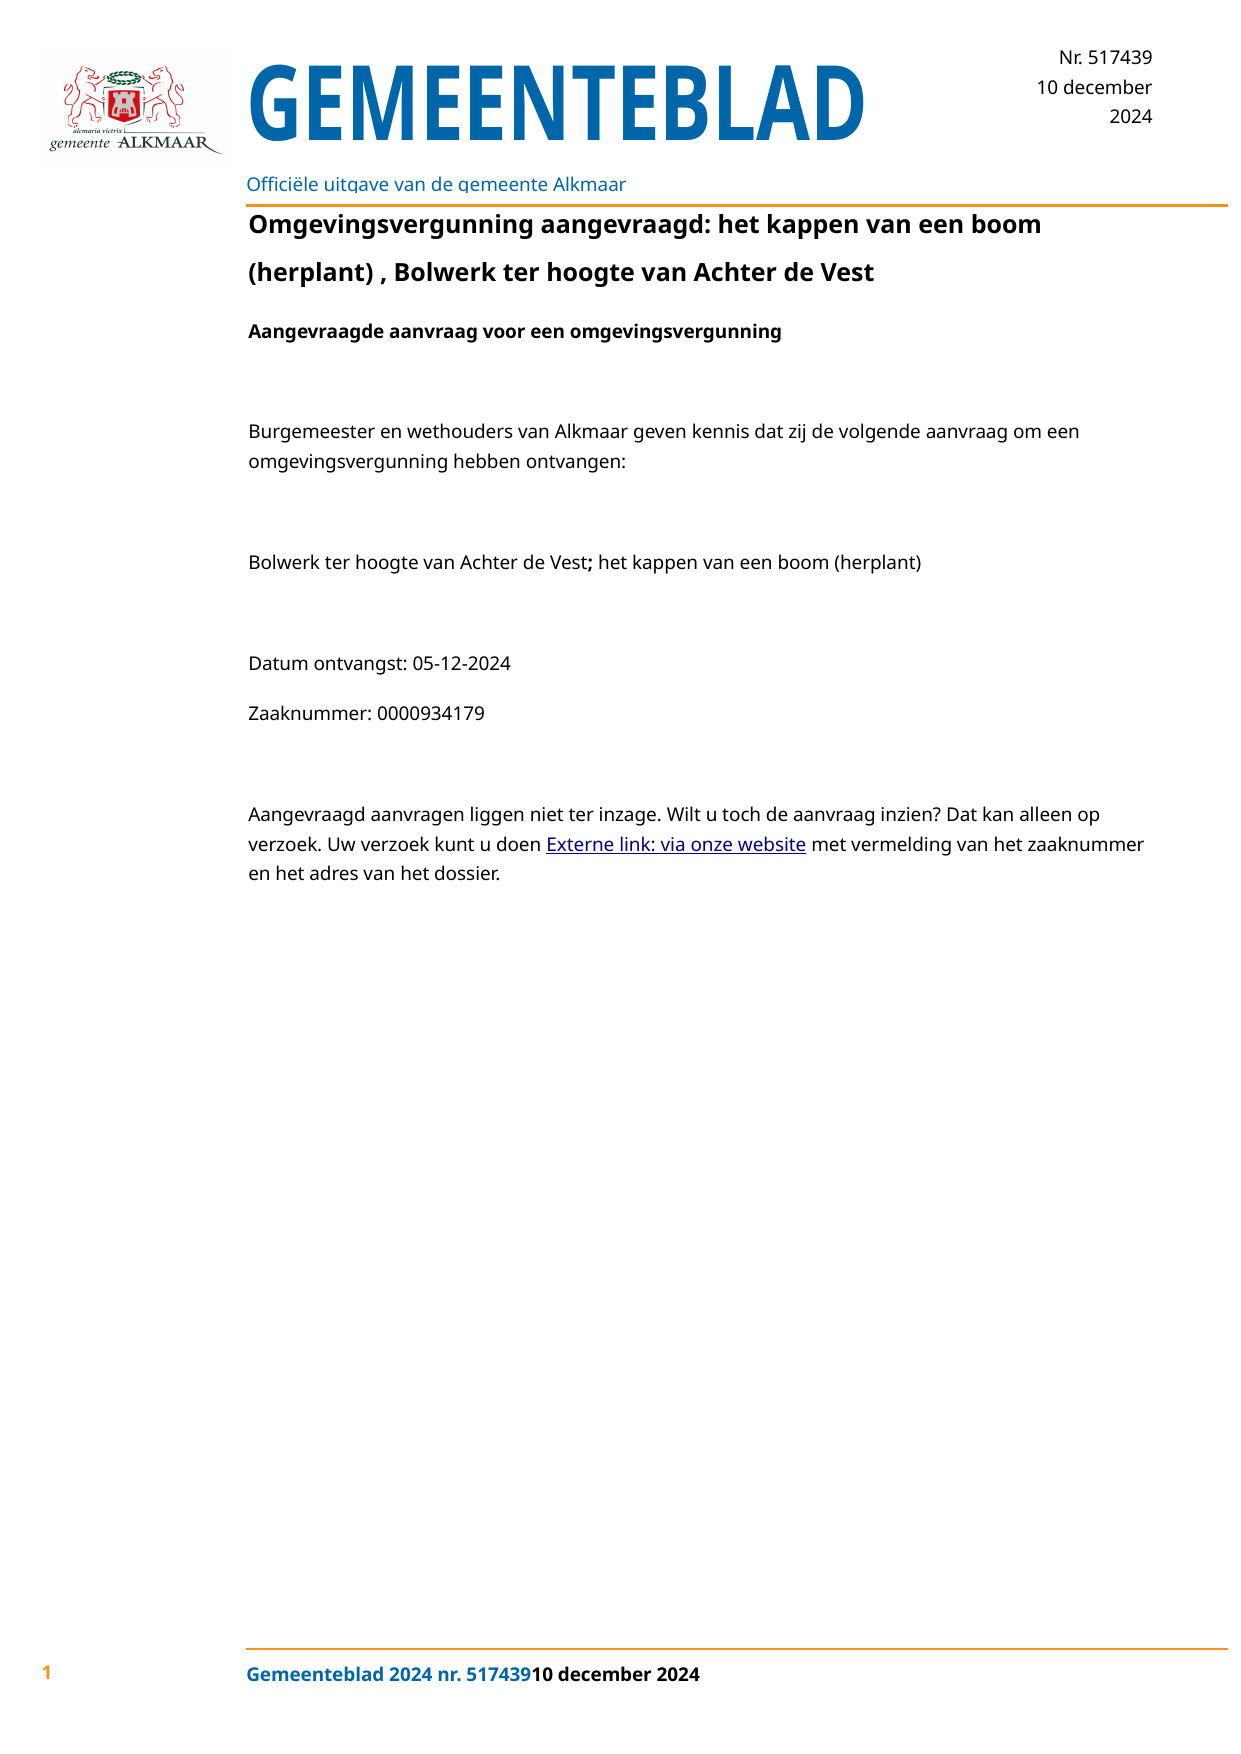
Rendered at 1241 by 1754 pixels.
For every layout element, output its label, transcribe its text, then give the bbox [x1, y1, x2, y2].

text Bolwerk ter hoogte van Achter de Vest; het kappen van een boom (herplant) [248, 549, 1152, 575]
text Burgemeester en wethouders van Alkmaar geven kennis dat zij de volgende aanvraag om een omgevingsvergunning hebben ontvangen: [248, 419, 1152, 474]
picture [41, 47, 231, 172]
text Aangevraagd aanvragen liggen niet ter inzage. Wilt u toch de aanvraag inzien? Dat kan alleen op verzoek. Uw verzoek kunt u doen Externe link: via onze website met vermelding van het zaaknummer en het adres van het dossier. [248, 801, 1152, 886]
text Omgevingsvergunning aangevraagd: het kappen van een boom (herplant) , Bolwerk ter hoogte van Achter de Vest [248, 207, 1152, 288]
text Aangevraagde aanvraag voor een omgevingsvergunning [248, 318, 1152, 344]
text Zaaknummer: 0000934179 [248, 700, 1152, 726]
text Datum ontvangst: 05-12-2024 [248, 650, 1152, 676]
